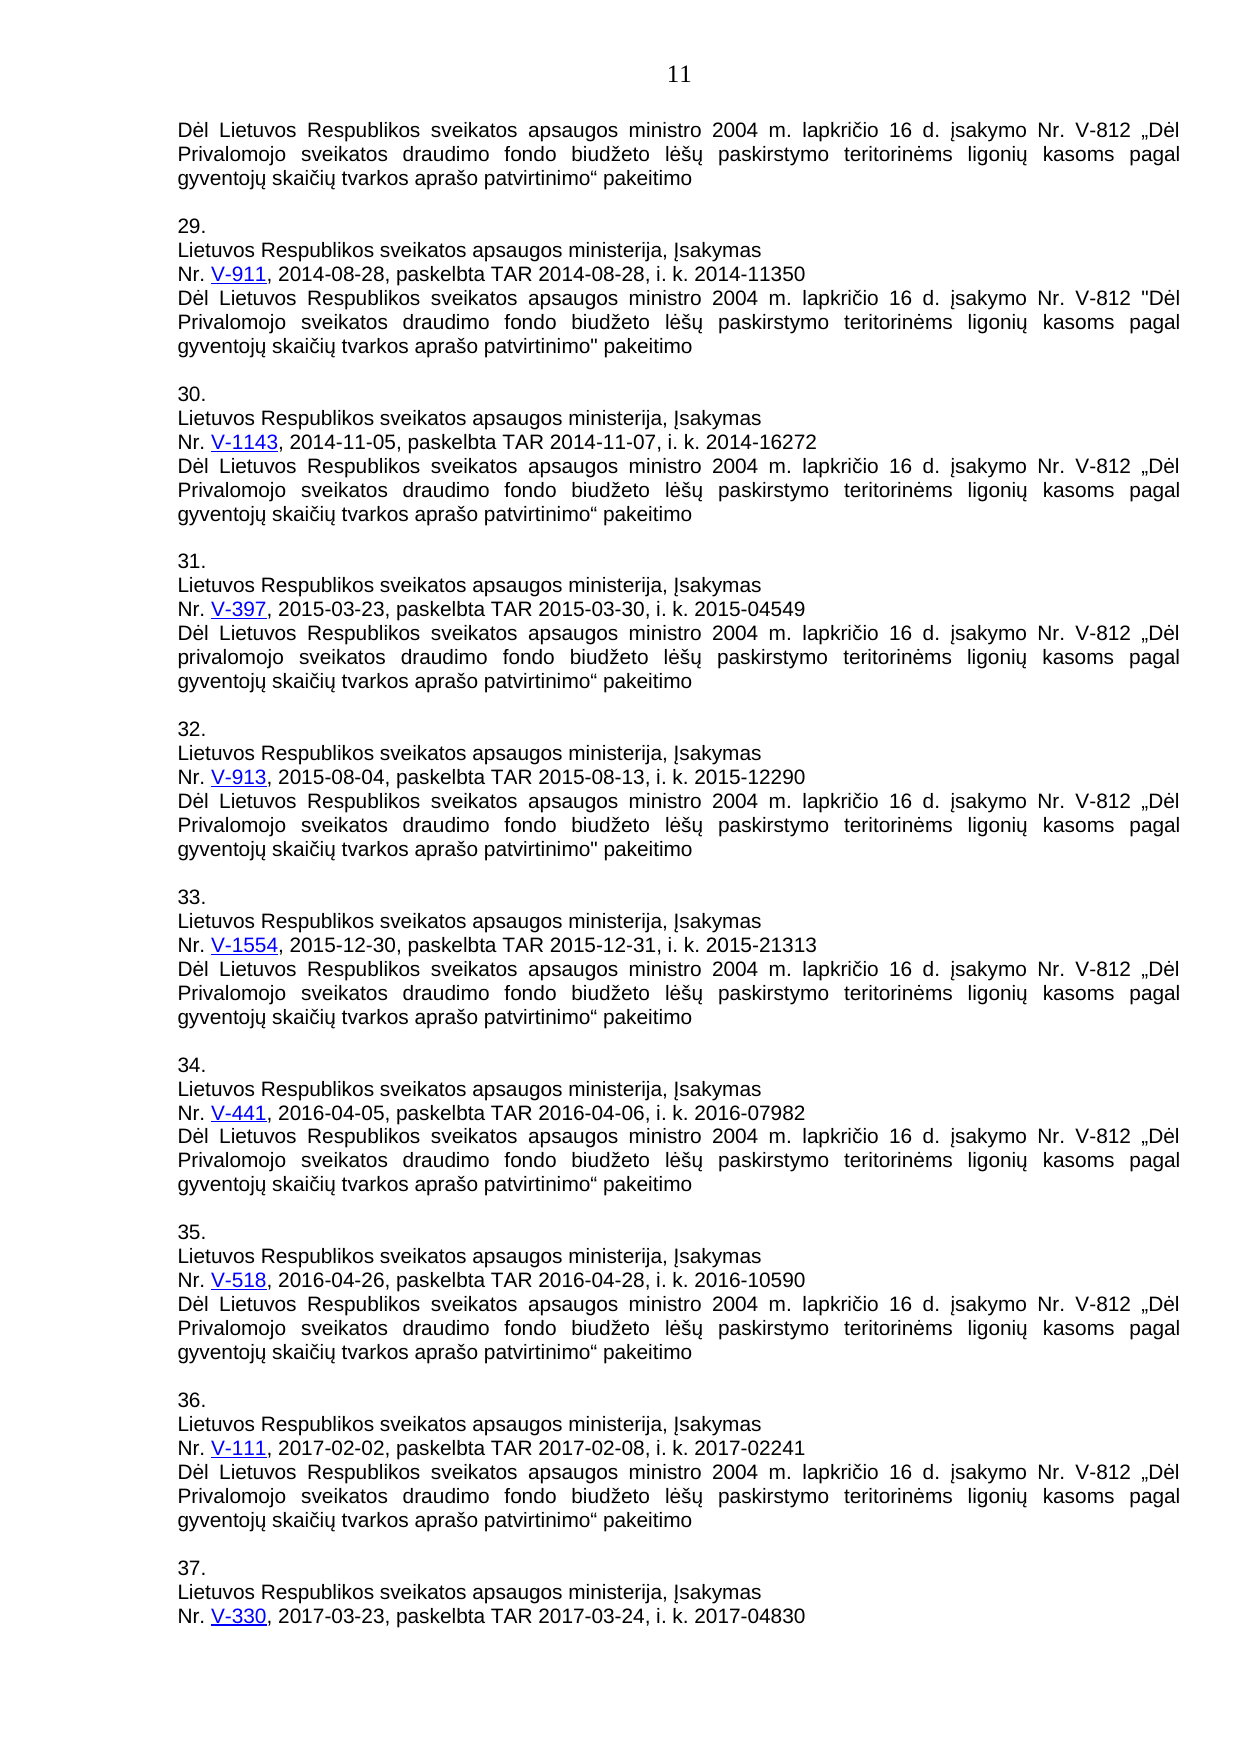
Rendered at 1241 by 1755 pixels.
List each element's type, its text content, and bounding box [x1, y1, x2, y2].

text 34. [177, 1052, 1181, 1076]
text Nr. V-441, 2016-04-05, paskelbta TAR 2016-04-06, i. k. 2016-07982 [177, 1100, 1181, 1124]
text Dėl Lietuvos Respublikos sveikatos apsaugos ministro 2004 m. lapkričio 16 d. įsakymo Nr. V-812 „Dėl Privalomojo sveikatos draudimo fondo biudžeto lėšų paskirstymo teritorinėms ligonių kasoms pagal gyventojų skaičių tvarkos aprašo patvirtinimo" pakeitimo [177, 789, 1181, 861]
text 37. [177, 1556, 1181, 1579]
text Lietuvos Respublikos sveikatos apsaugos ministerija, Įsakymas [177, 406, 1181, 429]
text Dėl Lietuvos Respublikos sveikatos apsaugos ministro 2004 m. lapkričio 16 d. įsakymo Nr. V-812 „Dėl Privalomojo sveikatos draudimo fondo biudžeto lėšų paskirstymo teritorinėms ligonių kasoms pagal gyventojų skaičių tvarkos aprašo patvirtinimo“ pakeitimo [177, 1124, 1181, 1196]
text Nr. V-1554, 2015-12-30, paskelbta TAR 2015-12-31, i. k. 2015-21313 [177, 933, 1181, 957]
text Dėl Lietuvos Respublikos sveikatos apsaugos ministro 2004 m. lapkričio 16 d. įsakymo Nr. V-812 „Dėl Privalomojo sveikatos draudimo fondo biudžeto lėšų paskirstymo teritorinėms ligonių kasoms pagal gyventojų skaičių tvarkos aprašo patvirtinimo“ pakeitimo [177, 1292, 1181, 1364]
text 29. [177, 214, 1181, 238]
text 36. [177, 1388, 1181, 1412]
text Lietuvos Respublikos sveikatos apsaugos ministerija, Įsakymas [177, 909, 1181, 933]
text Nr. V-397, 2015-03-23, paskelbta TAR 2015-03-30, i. k. 2015-04549 [177, 597, 1181, 621]
text Dėl Lietuvos Respublikos sveikatos apsaugos ministro 2004 m. lapkričio 16 d. įsakymo Nr. V-812 „Dėl Privalomojo sveikatos draudimo fondo biudžeto lėšų paskirstymo teritorinėms ligonių kasoms pagal gyventojų skaičių tvarkos aprašo patvirtinimo“ pakeitimo [177, 118, 1181, 190]
text Lietuvos Respublikos sveikatos apsaugos ministerija, Įsakymas [177, 1579, 1181, 1603]
text Dėl Lietuvos Respublikos sveikatos apsaugos ministro 2004 m. lapkričio 16 d. įsakymo Nr. V-812 „Dėl Privalomojo sveikatos draudimo fondo biudžeto lėšų paskirstymo teritorinėms ligonių kasoms pagal gyventojų skaičių tvarkos aprašo patvirtinimo“ pakeitimo [177, 957, 1181, 1028]
text Dėl Lietuvos Respublikos sveikatos apsaugos ministro 2004 m. lapkričio 16 d. įsakymo Nr. V-812 „Dėl Privalomojo sveikatos draudimo fondo biudžeto lėšų paskirstymo teritorinėms ligonių kasoms pagal gyventojų skaičių tvarkos aprašo patvirtinimo“ pakeitimo [177, 453, 1181, 525]
text Lietuvos Respublikos sveikatos apsaugos ministerija, Įsakymas [177, 741, 1181, 765]
text Nr. V-518, 2016-04-26, paskelbta TAR 2016-04-28, i. k. 2016-10590 [177, 1268, 1181, 1292]
text Lietuvos Respublikos sveikatos apsaugos ministerija, Įsakymas [177, 238, 1181, 262]
text Lietuvos Respublikos sveikatos apsaugos ministerija, Įsakymas [177, 1412, 1181, 1436]
text 35. [177, 1220, 1181, 1244]
text 30. [177, 382, 1181, 406]
text Nr. V-911, 2014-08-28, paskelbta TAR 2014-08-28, i. k. 2014-11350 [177, 262, 1181, 286]
text Nr. V-1143, 2014-11-05, paskelbta TAR 2014-11-07, i. k. 2014-16272 [177, 429, 1181, 453]
text Dėl Lietuvos Respublikos sveikatos apsaugos ministro 2004 m. lapkričio 16 d. įsakymo Nr. V-812 "Dėl Privalomojo sveikatos draudimo fondo biudžeto lėšų paskirstymo teritorinėms ligonių kasoms pagal gyventojų skaičių tvarkos aprašo patvirtinimo" pakeitimo [177, 286, 1181, 358]
text Nr. V-330, 2017-03-23, paskelbta TAR 2017-03-24, i. k. 2017-04830 [177, 1603, 1181, 1627]
text Lietuvos Respublikos sveikatos apsaugos ministerija, Įsakymas [177, 1076, 1181, 1100]
text Dėl Lietuvos Respublikos sveikatos apsaugos ministro 2004 m. lapkričio 16 d. įsakymo Nr. V-812 „Dėl privalomojo sveikatos draudimo fondo biudžeto lėšų paskirstymo teritorinėms ligonių kasoms pagal gyventojų skaičių tvarkos aprašo patvirtinimo“ pakeitimo [177, 621, 1181, 693]
text 33. [177, 885, 1181, 909]
text Lietuvos Respublikos sveikatos apsaugos ministerija, Įsakymas [177, 573, 1181, 597]
text Nr. V-913, 2015-08-04, paskelbta TAR 2015-08-13, i. k. 2015-12290 [177, 765, 1181, 789]
text Nr. V-111, 2017-02-02, paskelbta TAR 2017-02-08, i. k. 2017-02241 [177, 1436, 1181, 1460]
text 32. [177, 717, 1181, 741]
text 31. [177, 549, 1181, 573]
text Lietuvos Respublikos sveikatos apsaugos ministerija, Įsakymas [177, 1244, 1181, 1268]
text Dėl Lietuvos Respublikos sveikatos apsaugos ministro 2004 m. lapkričio 16 d. įsakymo Nr. V-812 „Dėl Privalomojo sveikatos draudimo fondo biudžeto lėšų paskirstymo teritorinėms ligonių kasoms pagal gyventojų skaičių tvarkos aprašo patvirtinimo“ pakeitimo [177, 1460, 1181, 1532]
